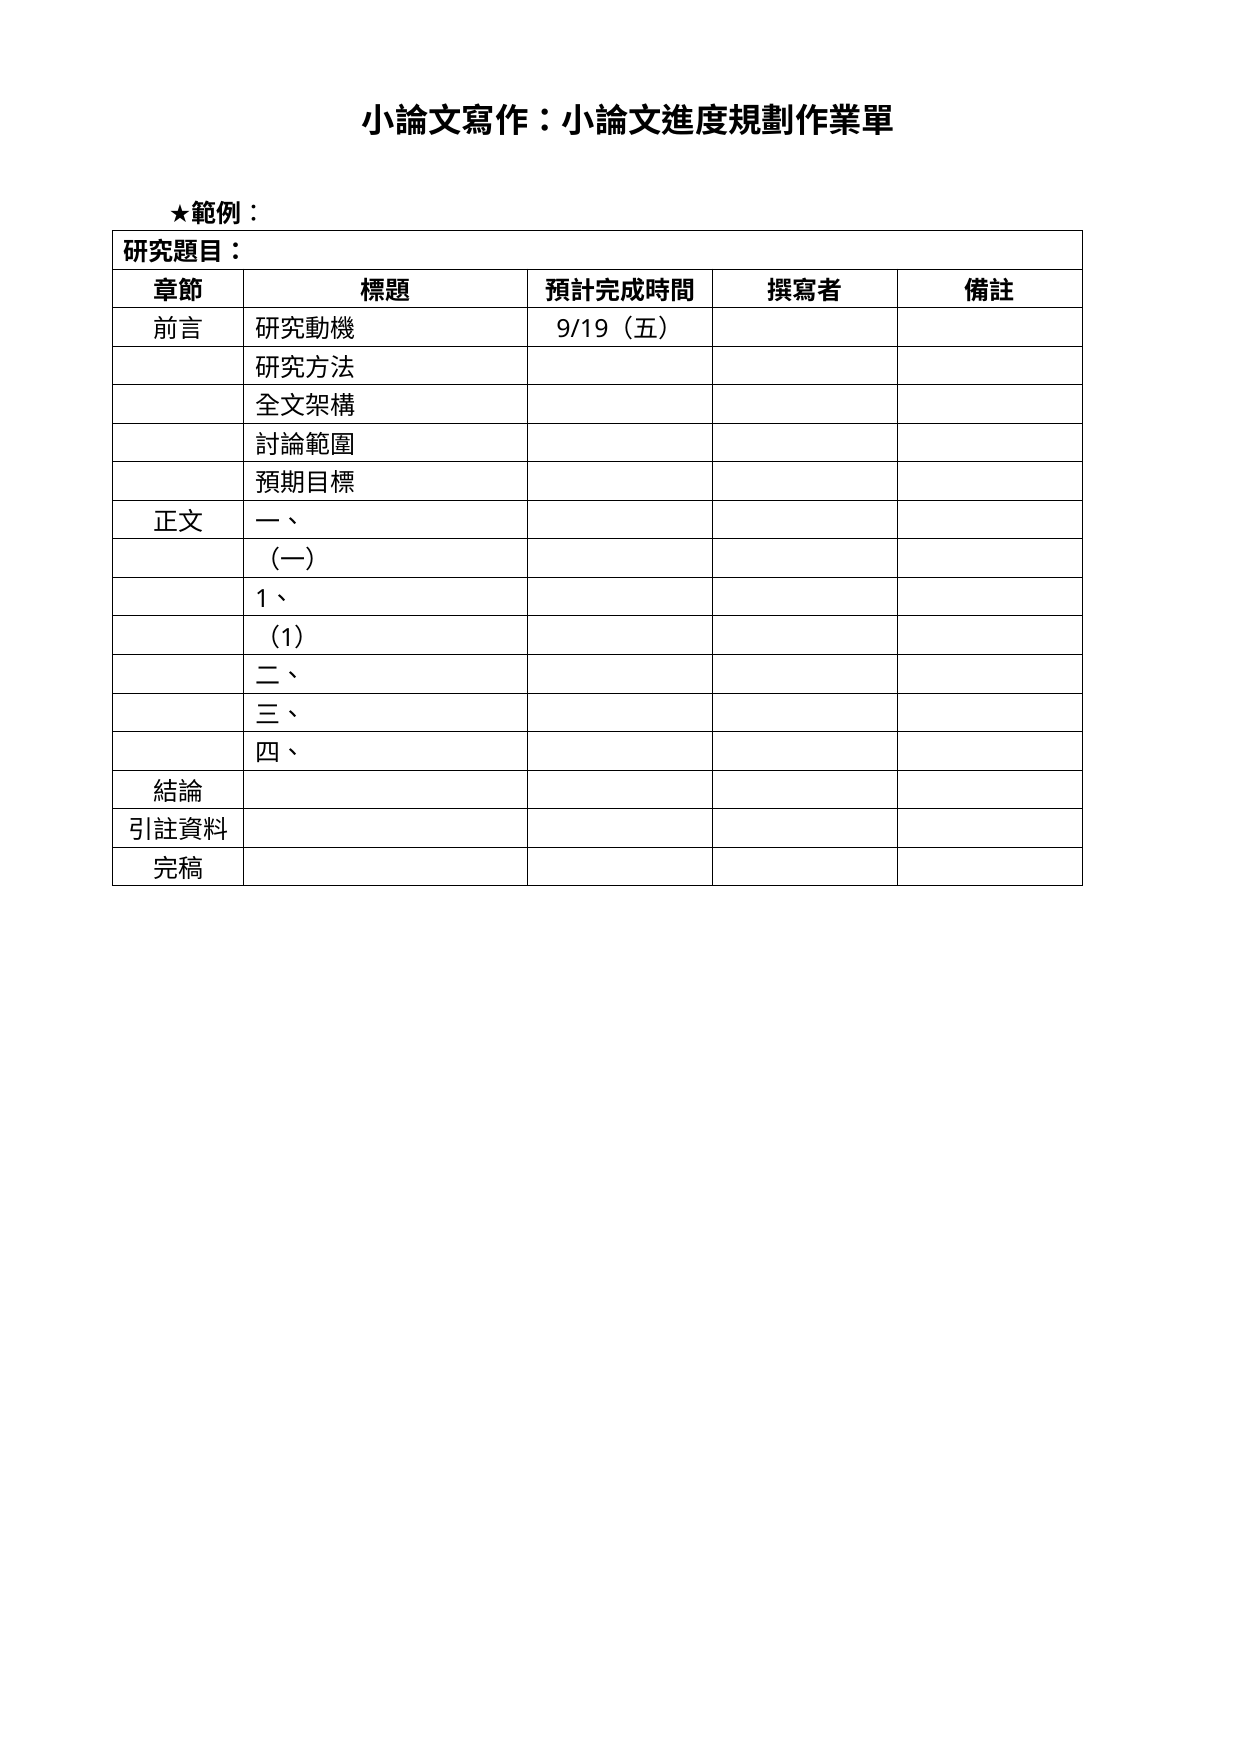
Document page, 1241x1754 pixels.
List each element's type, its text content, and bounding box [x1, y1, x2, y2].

table_cell [528, 501, 712, 538]
table_cell [528, 462, 712, 500]
table_cell [713, 308, 897, 346]
table_cell [713, 848, 897, 885]
table_cell [113, 462, 243, 500]
table_cell [528, 424, 712, 461]
table_cell [113, 578, 243, 615]
table_cell [898, 655, 1082, 692]
table_cell [713, 655, 897, 692]
table_cell [713, 732, 897, 769]
table_cell [528, 655, 712, 692]
table_cell 研究方法 [244, 347, 527, 384]
table_cell [528, 732, 712, 769]
table_cell 預計完成時間 [528, 270, 712, 307]
text 小論文寫作：小論文進度規劃作業單 [169, 80, 1087, 155]
table_cell 正文 [113, 501, 243, 538]
table_cell [898, 385, 1082, 423]
table_cell 標題 [244, 270, 527, 307]
table_cell [713, 616, 897, 654]
table_cell 章節 [113, 270, 243, 307]
table_cell [528, 385, 712, 423]
table_cell [898, 539, 1082, 577]
table_cell [528, 347, 712, 384]
table_cell 完稿 [113, 848, 243, 885]
table_cell [898, 732, 1082, 769]
table_cell [713, 694, 897, 731]
table_cell [898, 308, 1082, 346]
table_cell [898, 809, 1082, 847]
table_cell [713, 539, 897, 577]
table_cell [528, 616, 712, 654]
table_cell [113, 539, 243, 577]
table_cell [528, 539, 712, 577]
table_cell 預期目標 [244, 462, 527, 500]
table_cell 9/19（五） [528, 308, 712, 346]
table_cell [113, 347, 243, 384]
text ★範例： [169, 192, 1087, 230]
table_cell 討論範圍 [244, 424, 527, 461]
table_header 研究題目： [113, 231, 1082, 268]
table_cell [898, 578, 1082, 615]
table_cell 撰寫者 [713, 270, 897, 307]
table_cell [113, 694, 243, 731]
table_cell [713, 424, 897, 461]
table_cell [528, 771, 712, 808]
table_cell [898, 694, 1082, 731]
table_cell [528, 694, 712, 731]
table_cell 三、 [244, 694, 527, 731]
table_cell [713, 771, 897, 808]
table_cell [898, 462, 1082, 500]
table_cell [898, 501, 1082, 538]
table_cell （一） [244, 539, 527, 577]
table_cell [898, 771, 1082, 808]
table_cell 引註資料 [113, 809, 243, 847]
table_cell [713, 347, 897, 384]
table_cell 全文架構 [244, 385, 527, 423]
table_cell [113, 655, 243, 692]
table_cell 備註 [898, 270, 1082, 307]
table_cell [713, 462, 897, 500]
table_cell [244, 809, 527, 847]
table_cell [244, 771, 527, 808]
table_cell 研究動機 [244, 308, 527, 346]
table_cell 四、 [244, 732, 527, 769]
table_cell [113, 424, 243, 461]
table_cell [713, 385, 897, 423]
table_cell [898, 424, 1082, 461]
table_cell [713, 501, 897, 538]
table_cell [898, 848, 1082, 885]
table_cell [244, 848, 527, 885]
table_cell 一、 [244, 501, 527, 538]
table_cell [113, 732, 243, 769]
table_cell 1、 [244, 578, 527, 615]
table_cell [113, 385, 243, 423]
table_cell 二、 [244, 655, 527, 692]
table_cell 結論 [113, 771, 243, 808]
table_cell [713, 809, 897, 847]
table_cell [113, 616, 243, 654]
table_cell [898, 616, 1082, 654]
table_cell 前言 [113, 308, 243, 346]
table_cell [898, 347, 1082, 384]
table_cell [528, 848, 712, 885]
table_cell （1） [244, 616, 527, 654]
table_cell [528, 578, 712, 615]
table_cell [713, 578, 897, 615]
table_cell [528, 809, 712, 847]
